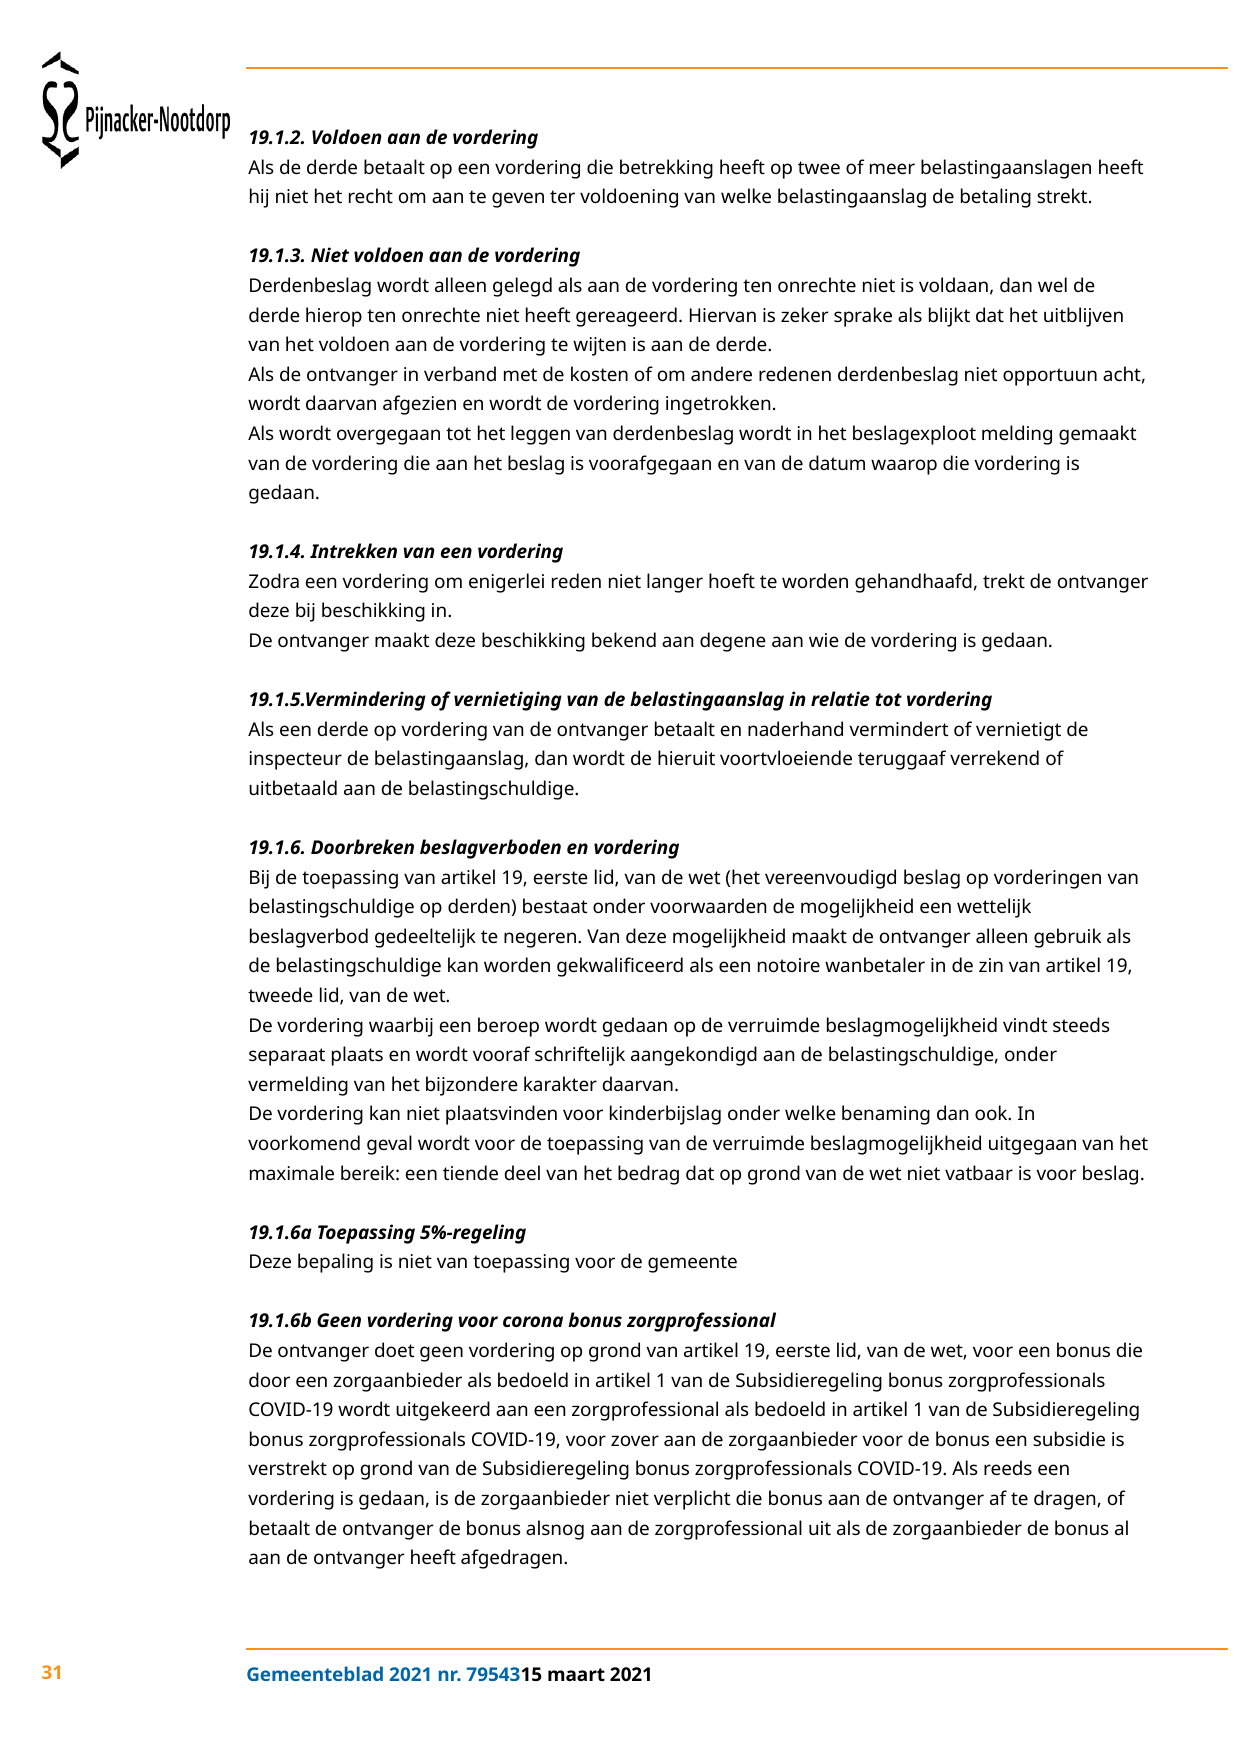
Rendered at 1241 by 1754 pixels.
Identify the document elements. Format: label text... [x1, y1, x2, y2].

text De ontvanger doet geen vordering op grond van artikel 19, eerste lid, van de wet, voor een bonus die door een zorgaanbieder als bedoeld in artikel 1 van de Subsidieregeling bonus zorgprofessionals COVID-19 wordt uitgekeerd aan een zorgprofessional als bedoeld in artikel 1 van de Subsidieregeling bonus zorgprofessionals COVID-19, voor zover aan de zorgaanbieder voor de bonus een subsidie is verstrekt op grond van de Subsidieregeling bonus zorgprofessionals COVID-19. Als reeds een vordering is gedaan, is de zorgaanbieder niet verplicht die bonus aan de ontvanger af te dragen, of betaalt de ontvanger de bonus alsnog aan de zorgprofessional uit als de zorgaanbieder de bonus al aan de ontvanger heeft afgedragen. [248, 1337, 1152, 1570]
text Derdenbeslag wordt alleen gelegd als aan de vordering ten onrechte niet is voldaan, dan wel de derde hierop ten onrechte niet heeft gereageerd. Hiervan is zeker sprake als blijkt dat het uitblijven van het voldoen aan de vordering te wijten is aan de derde. [248, 272, 1152, 357]
text 19.1.6. Doorbreken beslagverboden en vordering [248, 834, 1152, 860]
text 19.1.3. Niet voldoen aan de vordering [248, 243, 1152, 268]
text 19.1.6b Geen vordering voor corona bonus zorgprofessional [248, 1308, 1152, 1333]
text De ontvanger maakt deze beschikking bekend aan degene aan wie de vordering is gedaan. [248, 627, 1152, 653]
text Als wordt overgegaan tot het leggen van derdenbeslag wordt in het beslagexploot melding gemaakt van de vordering die aan het beslag is voorafgegaan en van de datum waarop die vordering is gedaan. [248, 420, 1152, 505]
text 19.1.5.Vermindering of vernietiging van de belastingaanslag in relatie tot vordering [248, 686, 1152, 712]
text Als de ontvanger in verband met de kosten of om andere redenen derdenbeslag niet opportuun acht, wordt daarvan afgezien en wordt de vordering ingetrokken. [248, 361, 1152, 416]
text De vordering kan niet plaatsvinden voor kinderbijslag onder welke benaming dan ook. In voorkomend geval wordt voor de toepassing van de verruimde beslagmogelijkheid uitgegaan van het maximale bereik: een tiende deel van het bedrag dat op grond van de wet niet vatbaar is voor beslag. [248, 1101, 1152, 1186]
picture [41, 47, 231, 172]
text 19.1.4. Intrekken van een vordering [248, 538, 1152, 564]
text Als de derde betaalt op een vordering die betrekking heeft op twee of meer belastingaanslagen heeft hij niet het recht om aan te geven ter voldoening van welke belastingaanslag de betaling strekt. [248, 154, 1152, 209]
text Als een derde op vordering van de ontvanger betaalt en naderhand vermindert of vernietigt de inspecteur de belastingaanslag, dan wordt de hieruit voortvloeiende teruggaaf verrekend of uitbetaald aan de belastingschuldige. [248, 716, 1152, 801]
text Deze bepaling is niet van toepassing voor de gemeente [248, 1248, 1152, 1274]
text 19.1.2. Voldoen aan de vordering [248, 124, 1152, 150]
text De vordering waarbij een beroep wordt gedaan op de verruimde beslagmogelijkheid vindt steeds separaat plaats en wordt vooraf schriftelijk aangekondigd aan de belastingschuldige, onder vermelding van het bijzondere karakter daarvan. [248, 1012, 1152, 1097]
text Bij de toepassing van artikel 19, eerste lid, van de wet (het vereenvoudigd beslag op vorderingen van belastingschuldige op derden) bestaat onder voorwaarden de mogelijkheid een wettelijk beslagverbod gedeeltelijk te negeren. Van deze mogelijkheid maakt de ontvanger alleen gebruik als de belastingschuldige kan worden gekwalificeerd als een notoire wanbetaler in de zin van artikel 19, tweede lid, van de wet. [248, 864, 1152, 1008]
text 19.1.6a Toepassing 5%-regeling [248, 1219, 1152, 1245]
text Zodra een vordering om enigerlei reden niet langer hoeft te worden gehandhaafd, trekt de ontvanger deze bij beschikking in. [248, 568, 1152, 623]
